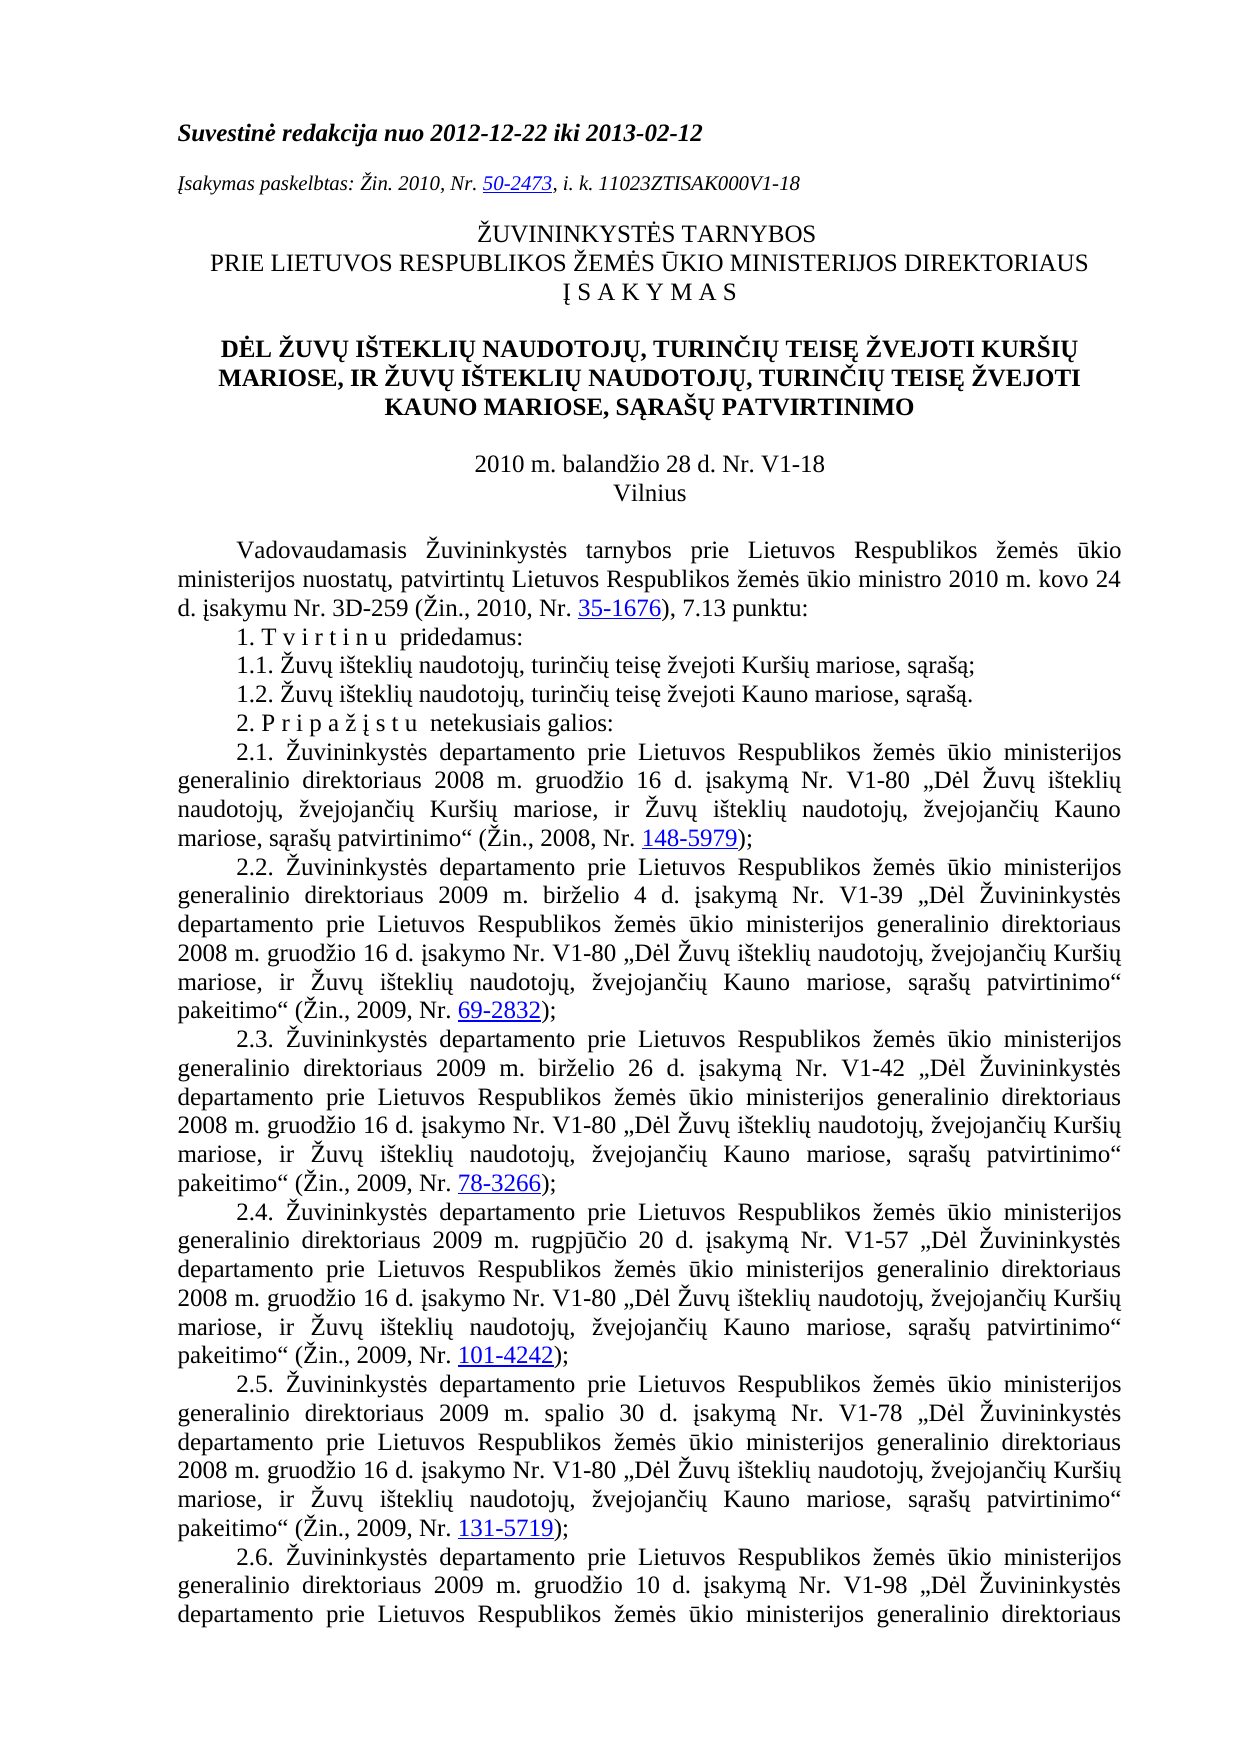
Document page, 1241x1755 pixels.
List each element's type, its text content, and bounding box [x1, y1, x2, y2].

text 2.2. Žuvininkystės departamento prie Lietuvos Respublikos žemės ūkio ministerijos generalinio direktoriaus 2009 m. birželio 4 d. įsakymą Nr. V1-39 „Dėl Žuvininkystės departamento prie Lietuvos Respublikos žemės ūkio ministerijos generalinio direktoriaus 2008 m. gruodžio 16 d. įsakymo Nr. V1-80 „Dėl Žuvų išteklių naudotojų, žvejojančių Kuršių mariose, ir Žuvų išteklių naudotojų, žvejojančių Kauno mariose, sąrašų patvirtinimo“ pakeitimo“ (Žin., 2009, Nr. 69-2832); [177, 852, 1122, 1024]
text 1. Tvirtinu pridedamus: [177, 622, 1122, 650]
text DĖL ŽUVŲ IŠTEKLIŲ NAUDOTOJŲ, TURINČIŲ TEISĘ ŽVEJOTI KURŠIŲ MARIOSE, IR ŽUVŲ IŠTEKLIŲ NAUDOTOJŲ, TURINČIŲ TEISĘ ŽVEJOTI KAUNO MARIOSE, SĄRAŠŲ PATVIRTINIMO [177, 334, 1122, 420]
text 2. Pripažįstu netekusiais galios: [177, 708, 1122, 737]
text 1.1. Žuvų išteklių naudotojų, turinčių teisę žvejoti Kuršių mariose, sąrašą; [177, 650, 1122, 679]
text PRIE LIETUVOS RESPUBLIKOS ŽEMĖS ŪKIO MINISTERIJOS DIREKTORIAUS [177, 248, 1122, 277]
text 1.2. Žuvų išteklių naudotojų, turinčių teisę žvejoti Kauno mariose, sąrašą. [177, 679, 1122, 708]
text 2010 m. balandžio 28 d. Nr. V1-18 [177, 449, 1122, 478]
text 2.6. Žuvininkystės departamento prie Lietuvos Respublikos žemės ūkio ministerijos generalinio direktoriaus 2009 m. gruodžio 10 d. įsakymą Nr. V1-98 „Dėl Žuvininkystės departamento prie Lietuvos Respublikos žemės ūkio ministerijos generalinio direktoriaus [177, 1542, 1122, 1628]
text Suvestinė redakcija nuo 2012-12-22 iki 2013-02-12 [177, 118, 1122, 147]
text ŽUVININKYSTĖS TARNYBOS [177, 219, 1122, 248]
text Įsakymas paskelbtas: Žin. 2010, Nr. 50-2473, i. k. 11023ZTISAK000V1-18 [177, 171, 1122, 195]
text 2.5. Žuvininkystės departamento prie Lietuvos Respublikos žemės ūkio ministerijos generalinio direktoriaus 2009 m. spalio 30 d. įsakymą Nr. V1-78 „Dėl Žuvininkystės departamento prie Lietuvos Respublikos žemės ūkio ministerijos generalinio direktoriaus 2008 m. gruodžio 16 d. įsakymo Nr. V1-80 „Dėl Žuvų išteklių naudotojų, žvejojančių Kuršių mariose, ir Žuvų išteklių naudotojų, žvejojančių Kauno mariose, sąrašų patvirtinimo“ pakeitimo“ (Žin., 2009, Nr. 131-5719); [177, 1369, 1122, 1542]
text Vadovaudamasis Žuvininkystės tarnybos prie Lietuvos Respublikos žemės ūkio ministerijos nuostatų, patvirtintų Lietuvos Respublikos žemės ūkio ministro 2010 m. kovo 24 d. įsakymu Nr. 3D-259 (Žin., 2010, Nr. 35-1676), 7.13 punktu: [177, 535, 1122, 622]
text 2.4. Žuvininkystės departamento prie Lietuvos Respublikos žemės ūkio ministerijos generalinio direktoriaus 2009 m. rugpjūčio 20 d. įsakymą Nr. V1-57 „Dėl Žuvininkystės departamento prie Lietuvos Respublikos žemės ūkio ministerijos generalinio direktoriaus 2008 m. gruodžio 16 d. įsakymo Nr. V1-80 „Dėl Žuvų išteklių naudotojų, žvejojančių Kuršių mariose, ir Žuvų išteklių naudotojų, žvejojančių Kauno mariose, sąrašų patvirtinimo“ pakeitimo“ (Žin., 2009, Nr. 101-4242); [177, 1197, 1122, 1369]
text 2.3. Žuvininkystės departamento prie Lietuvos Respublikos žemės ūkio ministerijos generalinio direktoriaus 2009 m. birželio 26 d. įsakymą Nr. V1-42 „Dėl Žuvininkystės departamento prie Lietuvos Respublikos žemės ūkio ministerijos generalinio direktoriaus 2008 m. gruodžio 16 d. įsakymo Nr. V1-80 „Dėl Žuvų išteklių naudotojų, žvejojančių Kuršių mariose, ir Žuvų išteklių naudotojų, žvejojančių Kauno mariose, sąrašų patvirtinimo“ pakeitimo“ (Žin., 2009, Nr. 78-3266); [177, 1024, 1122, 1197]
text ĮSAKYMAS [177, 277, 1122, 305]
text Vilnius [177, 478, 1122, 507]
text 2.1. Žuvininkystės departamento prie Lietuvos Respublikos žemės ūkio ministerijos generalinio direktoriaus 2008 m. gruodžio 16 d. įsakymą Nr. V1-80 „Dėl Žuvų išteklių naudotojų, žvejojančių Kuršių mariose, ir Žuvų išteklių naudotojų, žvejojančių Kauno mariose, sąrašų patvirtinimo“ (Žin., 2008, Nr. 148-5979); [177, 737, 1122, 852]
